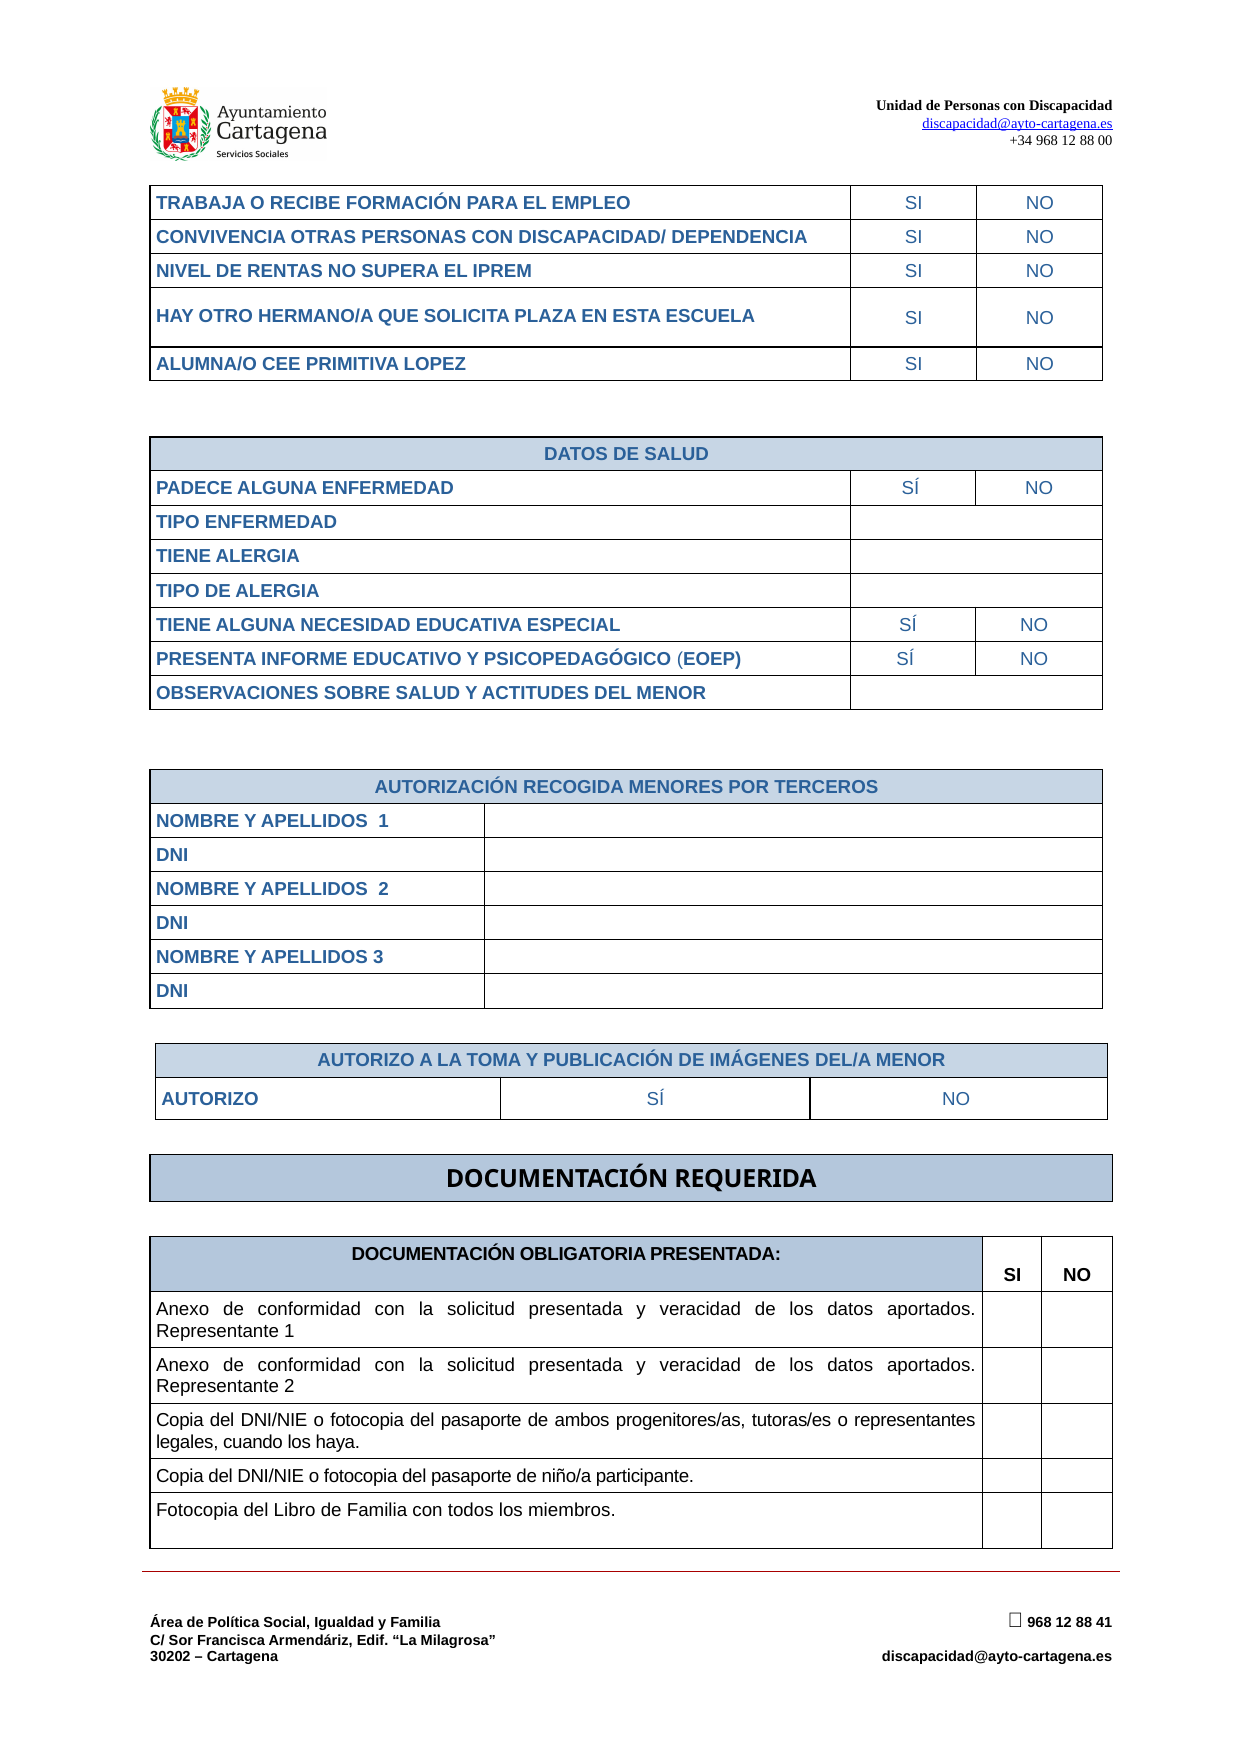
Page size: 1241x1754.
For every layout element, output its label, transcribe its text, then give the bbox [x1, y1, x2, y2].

table_header AUTORIZACIÓN RECOGIDA MENORES POR TERCEROS [151, 770, 1102, 803]
table_header SI [983, 1237, 1041, 1291]
table_cell [485, 872, 1102, 905]
table_cell NO [977, 186, 1102, 219]
table_cell [983, 1459, 1041, 1492]
table_cell [485, 974, 1102, 1007]
table_cell SI [851, 288, 976, 346]
table_header DOCUMENTACIÓN REQUERIDA [151, 1155, 1112, 1201]
table_cell PADECE ALGUNA ENFERMEDAD [151, 471, 850, 504]
table_cell [485, 940, 1102, 973]
table_cell [851, 676, 1102, 709]
table_cell NO [811, 1078, 1107, 1119]
table_cell [851, 540, 1102, 573]
table_cell SI [851, 220, 976, 253]
table_cell TIENE ALERGIA [151, 540, 850, 573]
table_cell SÍ [851, 608, 975, 641]
table_cell Anexo de conformidad con la solicitud presentada y veracidad de los datos aportados. Representante 1 [151, 1292, 982, 1347]
table_cell SÍ [851, 642, 975, 675]
table_cell ALUMNA/O CEE PRIMITIVA LOPEZ [151, 348, 850, 380]
table_cell Fotocopia del Libro de Familia con todos los miembros. [151, 1493, 982, 1548]
table_cell Copia del DNI/NIE o fotocopia del pasaporte de niño/a participante. [151, 1459, 982, 1492]
table_cell SI [851, 186, 976, 219]
table_cell NOMBRE Y APELLIDOS 1 [151, 804, 484, 837]
table_cell DNI [151, 838, 484, 871]
table_cell NO [976, 642, 1102, 675]
table_cell AUTORIZO [156, 1078, 500, 1119]
table_cell [485, 804, 1102, 837]
table_cell NIVEL DE RENTAS NO SUPERA EL IPREM [151, 254, 850, 287]
table_cell TIENE ALGUNA NECESIDAD EDUCATIVA ESPECIAL [151, 608, 850, 641]
table_cell TIPO ENFERMEDAD [151, 506, 850, 538]
table_cell [851, 574, 1102, 607]
table_cell CONVIVENCIA OTRAS PERSONAS CON DISCAPACIDAD/ DEPENDENCIA [151, 220, 850, 253]
table_cell [1042, 1459, 1112, 1492]
table_cell DNI [151, 974, 484, 1007]
table_cell [485, 838, 1102, 871]
table_cell NO [977, 288, 1102, 346]
table_cell TIPO DE ALERGIA [151, 574, 850, 607]
table_cell NO [977, 348, 1102, 380]
table_cell NO [976, 471, 1102, 504]
table_cell [1042, 1404, 1112, 1458]
table_header AUTORIZO A LA TOMA Y PUBLICACIÓN DE IMÁGENES DEL/A MENOR [156, 1044, 1107, 1077]
table_cell NO [977, 220, 1102, 253]
table_cell [983, 1493, 1041, 1548]
table_cell DNI [151, 906, 484, 939]
table_cell [485, 906, 1102, 939]
table_header NO [1042, 1237, 1112, 1291]
table_cell SI [851, 348, 976, 380]
table_cell PRESENTA INFORME EDUCATIVO Y PSICOPEDAGÓGICO (EOEP) [151, 642, 850, 675]
table_cell [1042, 1292, 1112, 1347]
table_cell OBSERVACIONES SOBRE SALUD Y ACTITUDES DEL MENOR [151, 676, 850, 709]
table_cell NOMBRE Y APELLIDOS 2 [151, 872, 484, 905]
table_cell NO [977, 254, 1102, 287]
table_cell NOMBRE Y APELLIDOS 3 [151, 940, 484, 973]
table_cell SI [851, 254, 976, 287]
table_cell [983, 1348, 1041, 1402]
table_cell HAY OTRO HERMANO/A QUE SOLICITA PLAZA EN ESTA ESCUELA [151, 288, 850, 346]
table_cell Copia del DNI/NIE o fotocopia del pasaporte de ambos progenitores/as, tutoras/es o representantes legales, cuando los haya. [151, 1404, 982, 1458]
table_header DATOS DE SALUD [151, 438, 1102, 470]
table_header DOCUMENTACIÓN OBLIGATORIA PRESENTADA: [151, 1237, 982, 1291]
table_cell [851, 506, 1102, 538]
table_cell [1042, 1348, 1112, 1402]
table_cell Anexo de conformidad con la solicitud presentada y veracidad de los datos aportados. Representante 2 [151, 1348, 982, 1402]
table_cell SÍ [851, 471, 975, 504]
table_cell NO [976, 608, 1102, 641]
table_cell [1042, 1493, 1112, 1548]
table_cell SÍ [501, 1078, 809, 1119]
table_cell [983, 1404, 1041, 1458]
table_cell TRABAJA O RECIBE FORMACIÓN PARA EL EMPLEO [151, 186, 850, 219]
table_cell [983, 1292, 1041, 1347]
